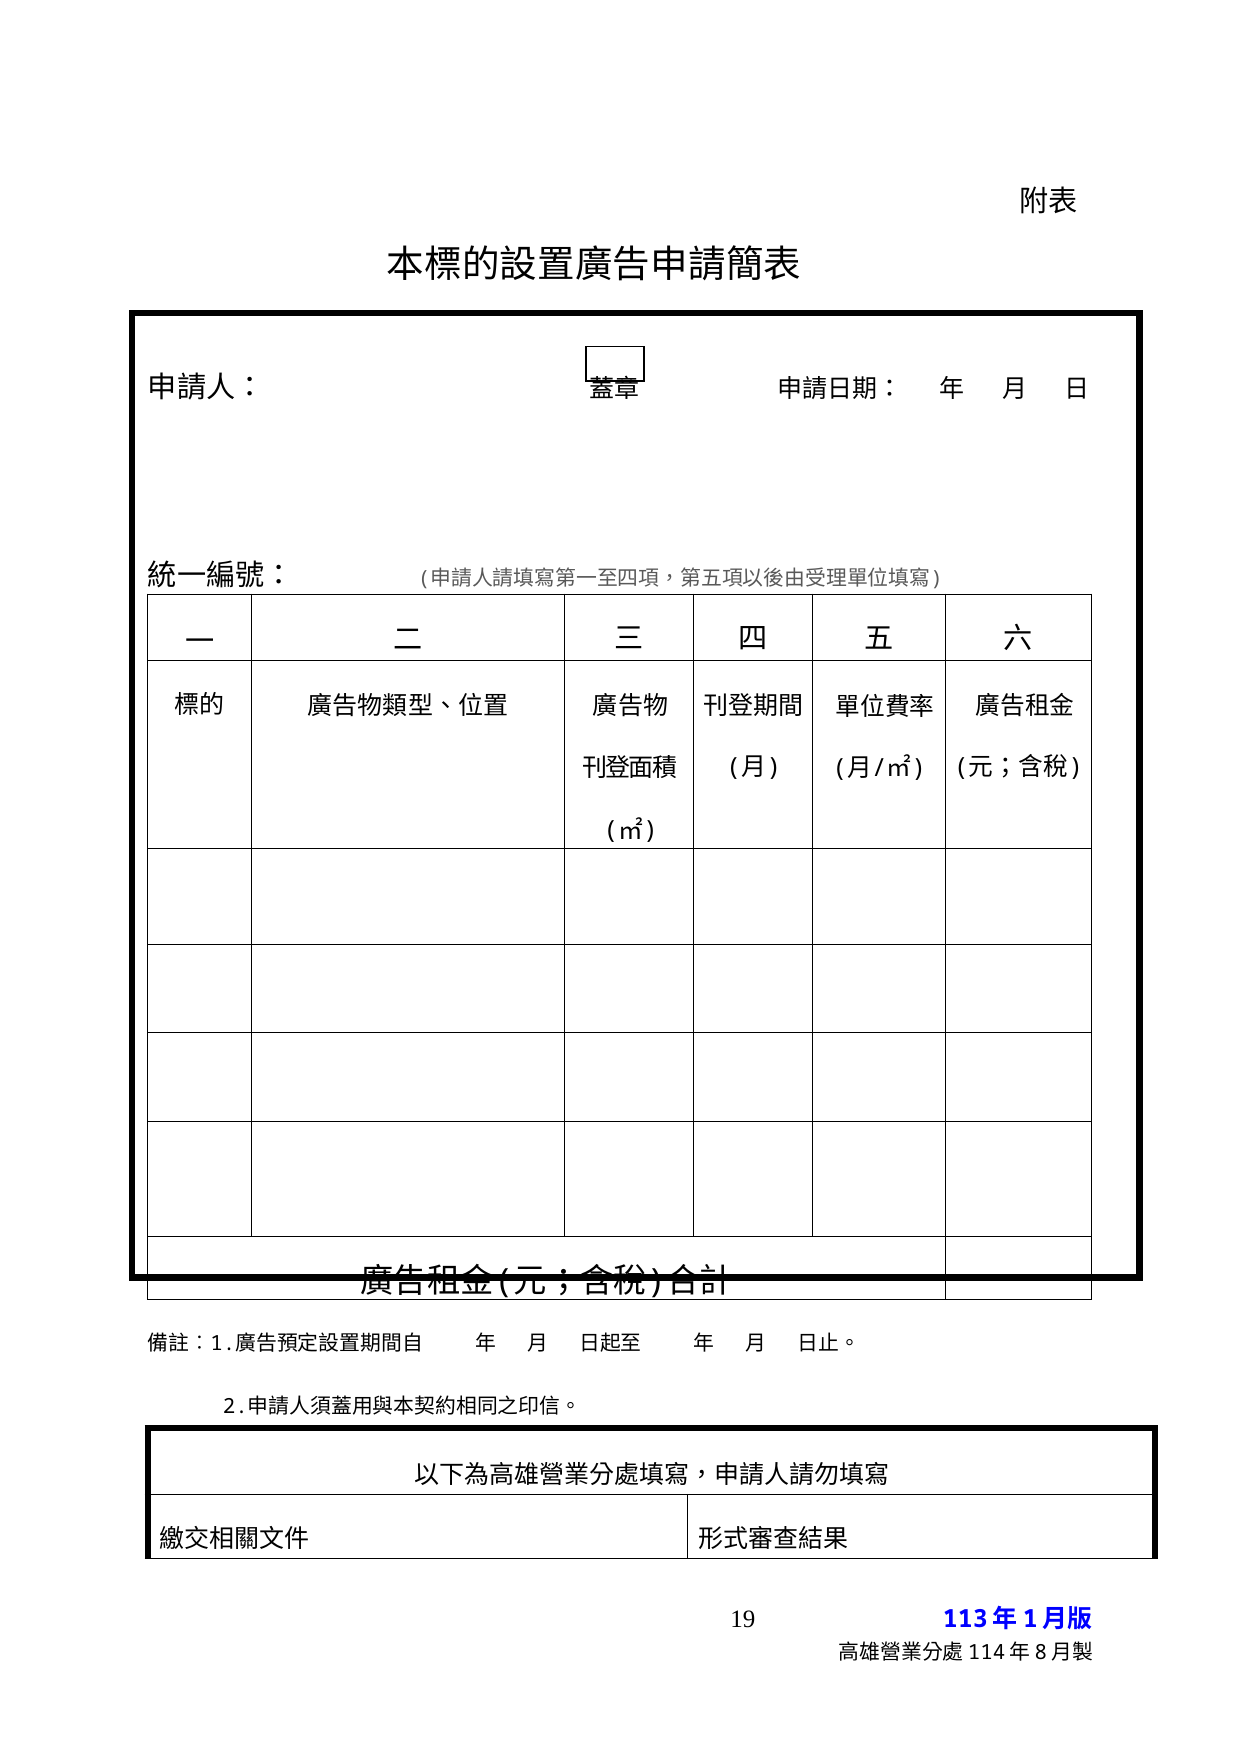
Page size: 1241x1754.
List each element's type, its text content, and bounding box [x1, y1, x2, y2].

table_cell [694, 1033, 812, 1121]
table_cell [252, 849, 564, 944]
table_cell [694, 849, 812, 944]
table_cell [148, 1033, 251, 1121]
table_cell [252, 945, 564, 1032]
table_cell 廣告租金 (元；含稅) [946, 661, 1091, 848]
table_header 四 [694, 595, 812, 660]
table_cell [694, 1122, 812, 1236]
table_header 二 [252, 595, 564, 660]
table_cell [148, 1122, 251, 1236]
text 本標的設置廣告申請簡表 [148, 218, 1040, 281]
table_cell 廣告物 刊登面積(㎡) [565, 661, 693, 848]
table_header 三 [565, 595, 693, 660]
table_cell [813, 945, 945, 1032]
table_header 一 [148, 595, 251, 660]
table_header 以下為高雄營業分處填寫，申請人請勿填寫 [151, 1431, 1152, 1494]
text 統一編號： (申請人請填寫第一至四項，第五項以後由受理單位填寫) [148, 531, 1092, 593]
table_cell 刊登期間 (月) [694, 661, 812, 848]
table_cell 單位費率 (月/㎡) [813, 661, 945, 848]
table_cell [813, 849, 945, 944]
table_cell 繳交相關文件 [151, 1495, 687, 1557]
table_cell 形式審查結果 [688, 1495, 1152, 1557]
table_header 五 [813, 595, 945, 660]
table_cell [946, 1237, 1091, 1274]
table_cell [148, 945, 251, 1032]
table_cell [946, 945, 1091, 1032]
table_cell [946, 1281, 1091, 1299]
table_cell [252, 1122, 564, 1236]
table_cell 廣告租金(元；含稅)合計 [148, 1281, 945, 1299]
table_cell [565, 1122, 693, 1236]
text 附表 [148, 156, 1078, 218]
table_cell [565, 1033, 693, 1121]
table_cell [813, 1122, 945, 1236]
table_cell [565, 849, 693, 944]
table_cell 標的 [148, 661, 251, 848]
table_cell [946, 849, 1091, 944]
text 備註︰1.廣告預定設置期間自 年 月 日起至 年 月 日止。 [148, 1300, 1040, 1363]
table_cell [813, 1033, 945, 1121]
table_cell [946, 1033, 1091, 1121]
text 2.申請人須蓋用與本契約相同之印信。 [148, 1363, 1092, 1425]
table_cell 廣告物類型、位置 [252, 661, 564, 848]
table_cell [148, 849, 251, 944]
text 申請人： 蓋章 申請日期： 年 月 日 [148, 343, 1092, 406]
table_cell [252, 1033, 564, 1121]
table_header 六 [946, 595, 1091, 660]
table_cell [694, 945, 812, 1032]
table_cell [565, 945, 693, 1032]
table_cell 廣告租金(元；含稅)合計 [148, 1237, 945, 1274]
table_cell [946, 1122, 1091, 1236]
